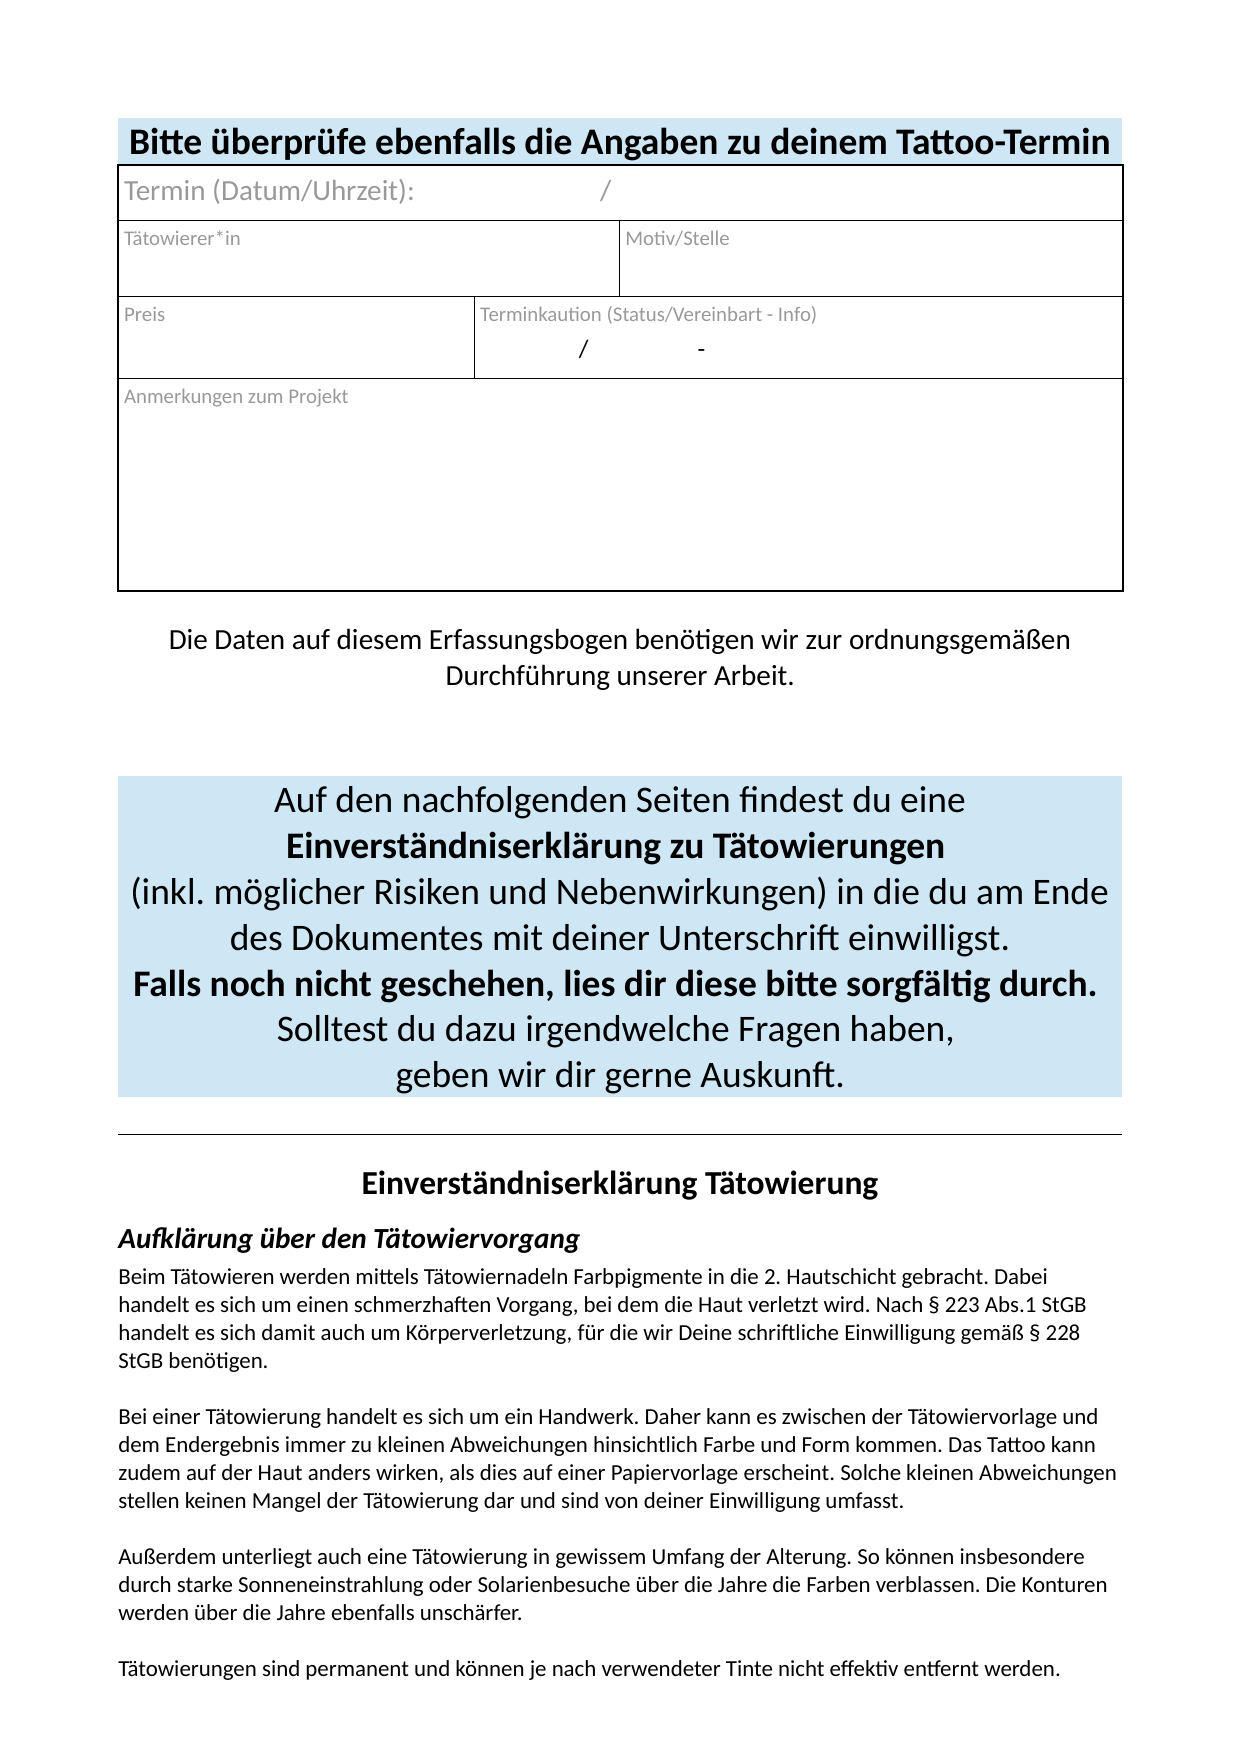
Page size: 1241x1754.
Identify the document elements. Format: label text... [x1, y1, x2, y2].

table_cell Terminkaution (Status/Vereinbart - Info) / - [475, 297, 1122, 378]
text Beim Tätowieren werden mittels Tätowiernadeln Farbpigmente in die 2. Hautschicht gebracht. Dabei handelt es sich um einen schmerzhaften Vorgang, bei dem die Haut verletzt wird. Nach § 223 Abs.1 StGB handelt es sich damit auch um Körperverletzung, für die wir Deine schriftliche Einwilligung gemäß § 228 StGB benötigen. [118, 1262, 1122, 1374]
table_header Termin (Datum/Uhrzeit): / [119, 166, 1122, 219]
text Außerdem unterliegt auch eine Tätowierung in gewissem Umfang der Alterung. So können insbesondere durch starke Sonneneinstrahlung oder Solarienbesuche über die Jahre die Farben verblassen. Die Konturen werden über die Jahre ebenfalls unschärfer. [118, 1542, 1122, 1626]
table_cell Motiv/Stelle [620, 221, 1122, 296]
table_cell Tätowierer*in [119, 221, 619, 296]
subtitle Aufklärung über den Tätowiervorgang [118, 1221, 1122, 1256]
table_cell Anmerkungen zum Projekt [119, 379, 1122, 590]
table_cell Preis [119, 297, 474, 378]
text Bei einer Tätowierung handelt es sich um ein Handwerk. Daher kann es zwischen der Tätowiervorlage und dem Endergebnis immer zu kleinen Abweichungen hinsichtlich Farbe und Form kommen. Das Tattoo kann zudem auf der Haut anders wirken, als dies auf einer Papiervorlage erscheint. Solche kleinen Abweichungen stellen keinen Mangel der Tätowierung dar und sind von deiner Einwilligung umfasst. [118, 1402, 1122, 1514]
text Die Daten auf diesem Erfassungsbogen benötigen wir zur ordnungsgemäßen Durchführung unserer Arbeit. [118, 621, 1122, 692]
text Bitte überprüfe ebenfalls die Angaben zu deinem Tattoo-Termin [118, 118, 1122, 164]
text Tätowierungen sind permanent und können je nach verwendeter Tinte nicht effektiv entfernt werden. [118, 1654, 1122, 1682]
text Auf den nachfolgenden Seiten findest du eine Einverständniserklärung zu Tätowierungen (inkl. möglicher Risiken und Nebenwirkungen) in die du am Ende des Dokumentes mit deiner Unterschrift einwilligst. Falls noch nicht geschehen, lies dir diese bitte sorgfältig durch. Solltest du dazu irgendwelche Fragen haben, geben wir dir gerne Auskunft. [118, 776, 1122, 1097]
subtitle Einverständniserklärung Tätowierung [118, 1162, 1122, 1203]
